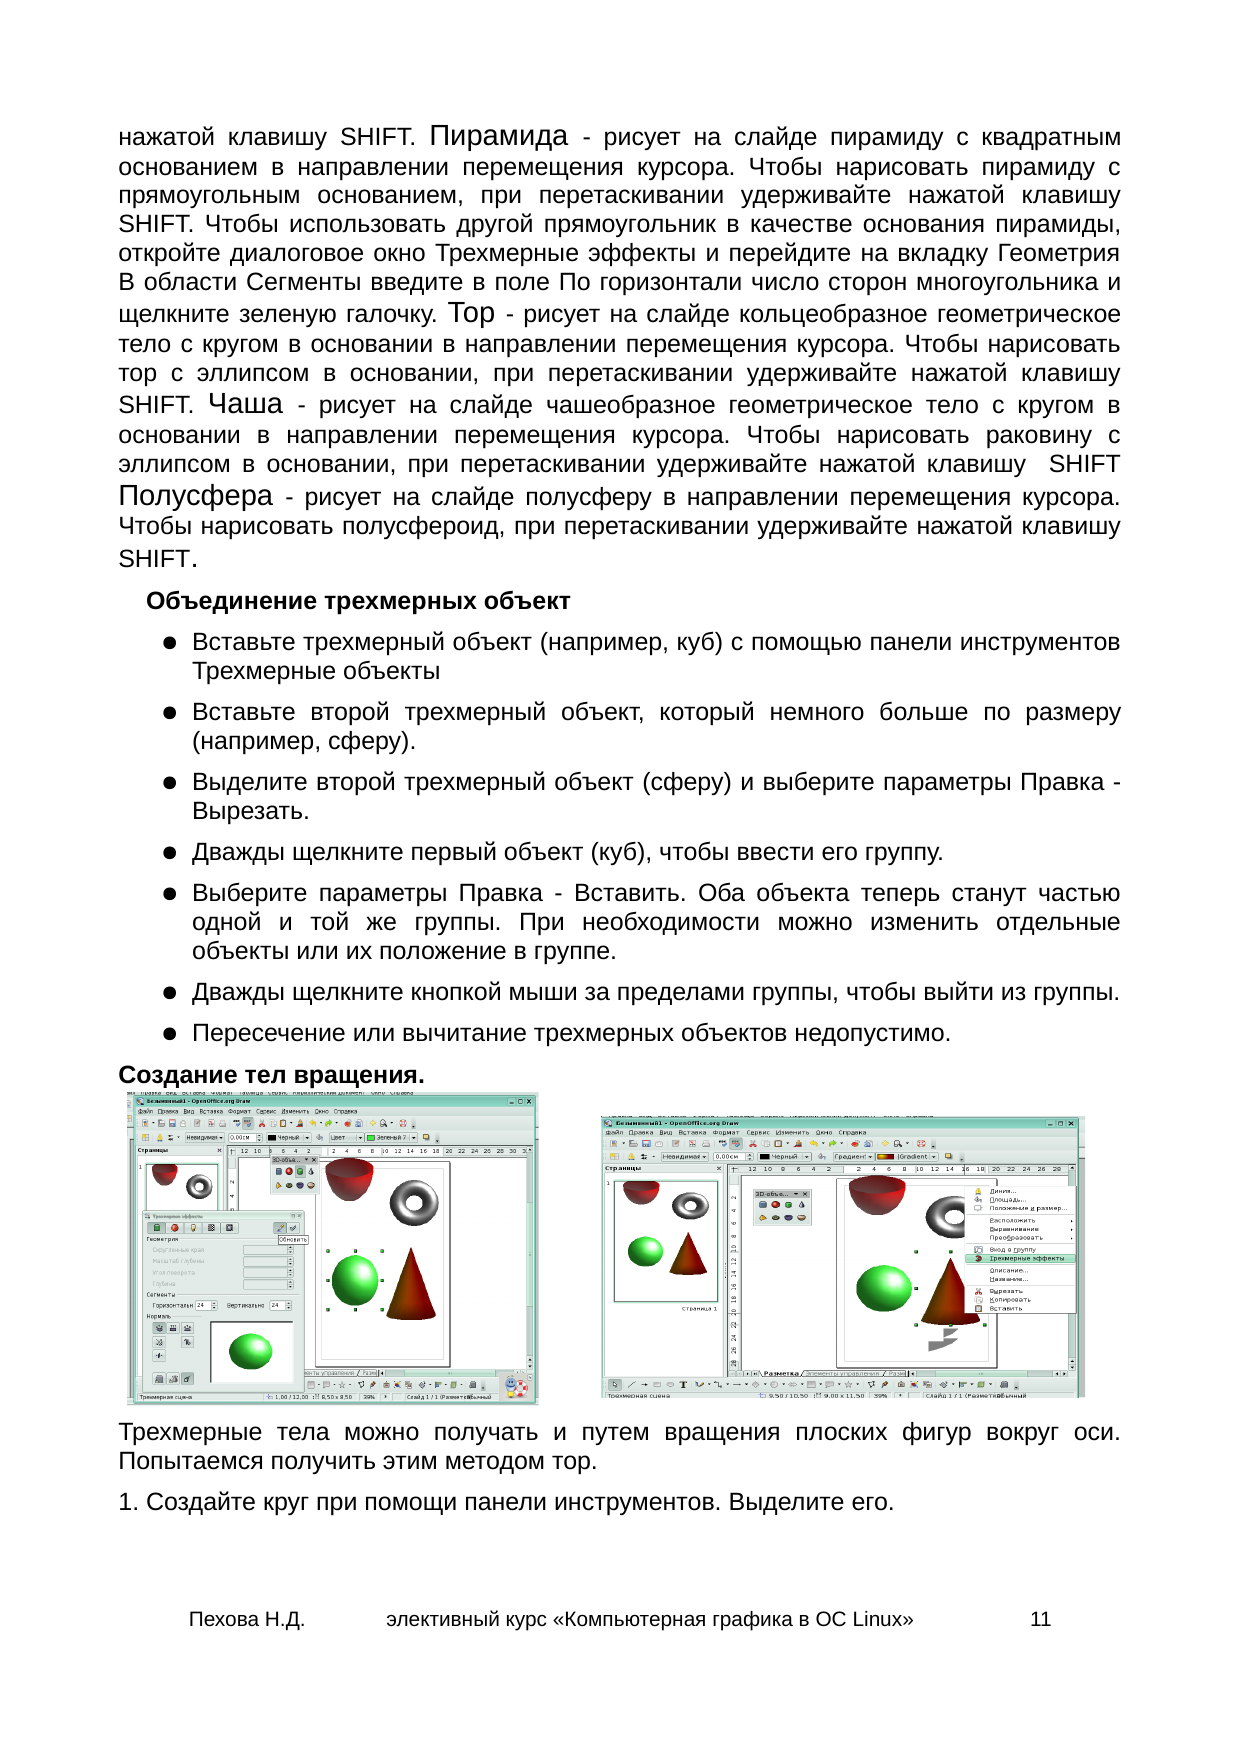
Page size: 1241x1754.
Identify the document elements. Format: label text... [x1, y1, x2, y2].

text Трехмерные тела можно получать и путем вращения плоских фигур вокруг оси. Попытаемся получить этим методом тор. [118, 1101, 1122, 1474]
list Вставьте второй трехмерный объект, который немного больше по размеру (например, сферу). [162, 697, 1122, 754]
list Выберите параметры Правка - Вставить. Оба объекта теперь станут частью одной и той же группы. При необходимости можно изменить отдельные объекты или их положение в группе. [162, 878, 1122, 964]
picture [601, 1116, 1085, 1398]
list Дважды щелкните кнопкой мыши за пределами группы, чтобы выйти из группы. [162, 977, 1122, 1006]
list Дважды щелкните первый объект (куб), чтобы ввести его группу. [162, 837, 1122, 866]
list Пересечение или вычитание трехмерных объектов недопустимо. [162, 1018, 1122, 1047]
list Выделите второй трехмерный объект (сферу) и выберите параметры Правка - Вырезать. [162, 767, 1122, 824]
picture [127, 1092, 539, 1406]
text 1. Создайте круг при помощи панели инструментов. Выделите его. [118, 1487, 1122, 1516]
text нажатой клавишу SHIFT. Пирамида - рисует на слайде пирамиду с квадратным основанием в направлении перемещения курсора. Чтобы нарисовать пирамиду с прямоугольным основанием, при перетаскивании удерживайте нажатой клавишу SHIFT. Чтобы использовать другой прямоугольник в качестве основания пирамиды, откройте диалоговое окно Трехмерные эффекты и перейдите на вкладку Геометрия В области Сегменты введите в поле По горизонтали число сторон многоугольника и щелкните зеленую галочку. Тор - рисует на слайде кольцеобразное геометрическое тело с кругом в основании в направлении перемещения курсора. Чтобы нарисовать тор с эллипсом в основании, при перетаскивании удерживайте нажатой клавишу SHIFT. Чаша - рисует на слайде чашеобразное геометрическое тело с кругом в основании в направлении перемещения курсора. Чтобы нарисовать раковину с эллипсом в основании, при перетаскивании удерживайте нажатой клавишу SHIFT Полусфера - рисует на слайде полусферу в направлении перемещения курсора. Чтобы нарисовать полусфероид, при перетаскивании удерживайте нажатой клавишу SHIFT. [118, 118, 1122, 573]
list Вставьте трехмерный объект (например, куб) с помощью панели инструментов Трехмерные объекты [162, 627, 1122, 684]
text Создание тел вращения. [118, 1059, 1122, 1088]
text Объединение трехмерных объект [118, 586, 1122, 614]
